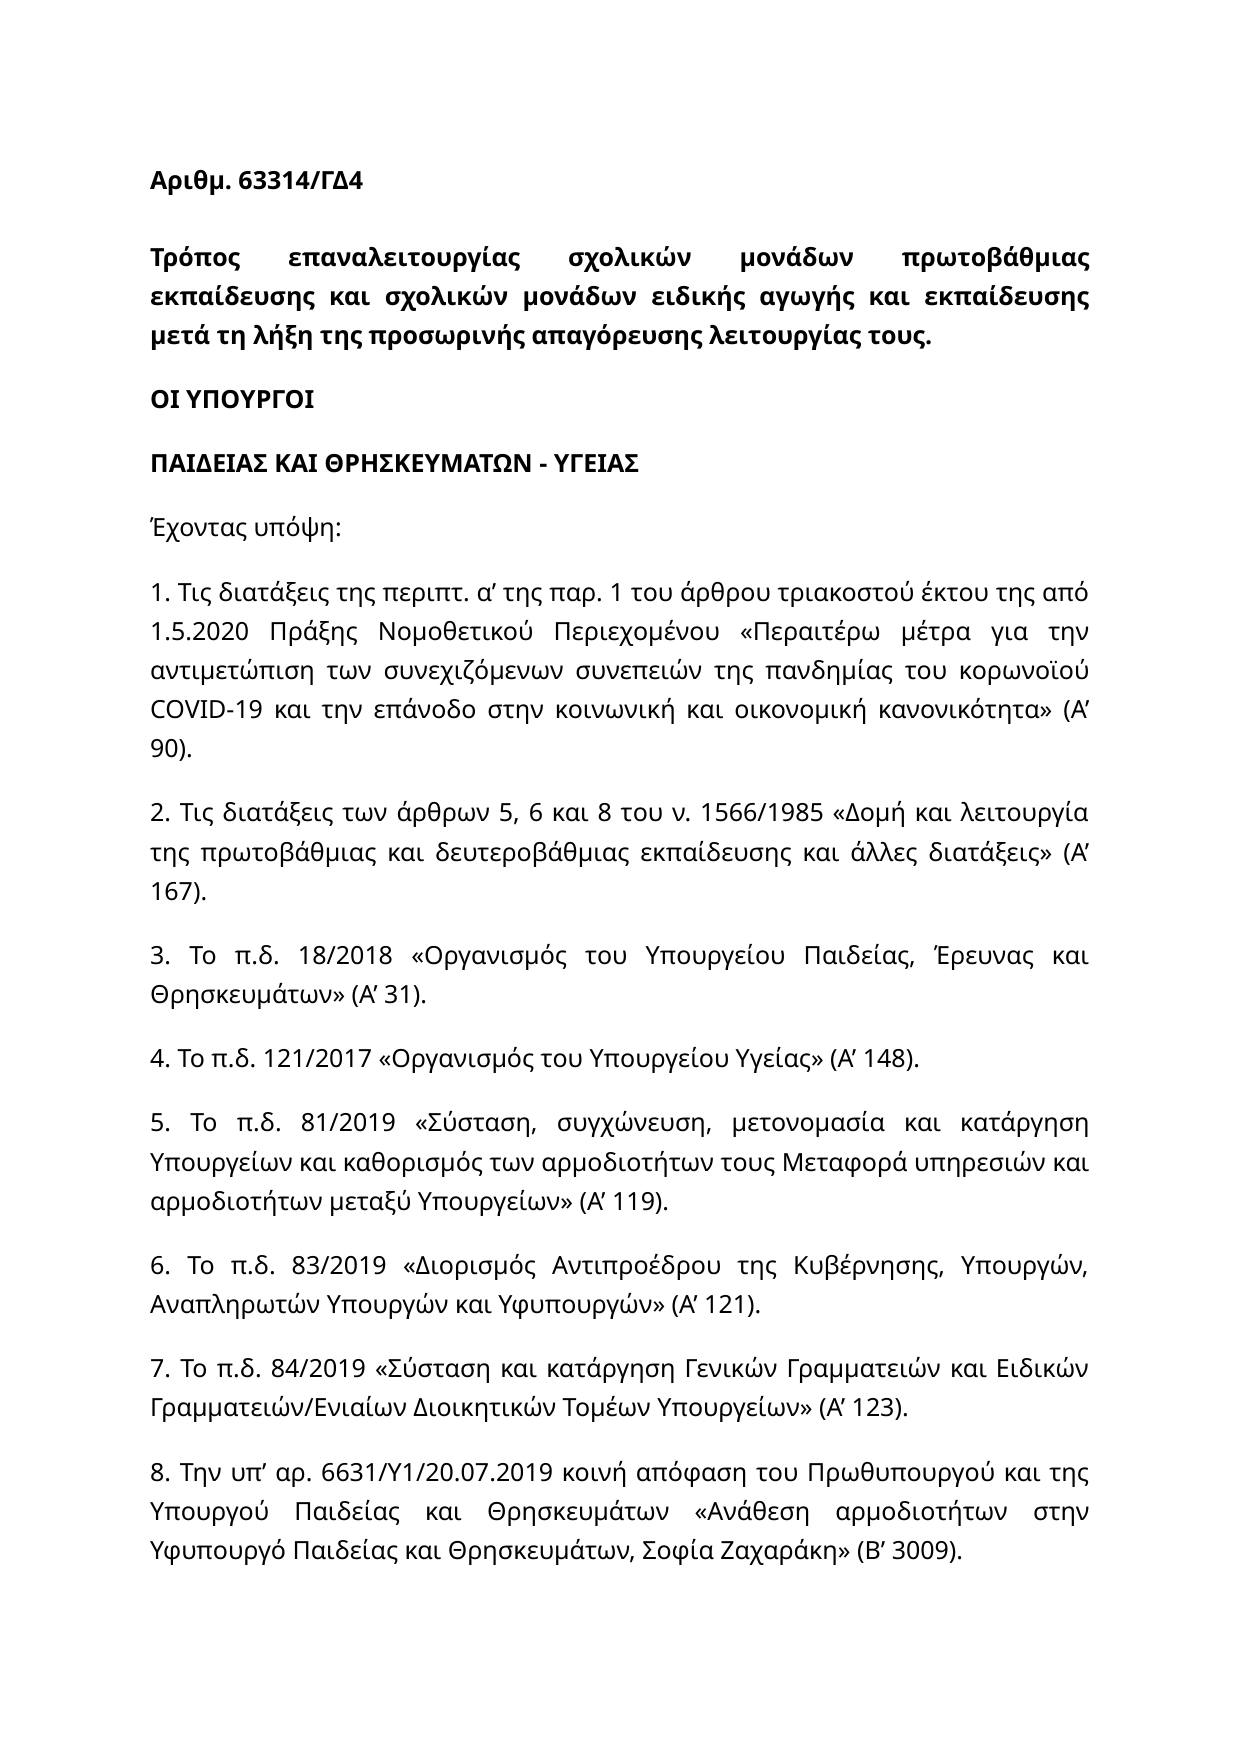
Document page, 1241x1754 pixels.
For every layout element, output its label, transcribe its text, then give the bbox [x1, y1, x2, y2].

text 5. Το π.δ. 81/2019 «Σύσταση, συγχώνευση, μετονομασία και κατάργηση Υπουργείων και καθορισμός των αρμοδιοτήτων τους Μεταφορά υπηρεσιών και αρμοδιοτήτων μεταξύ Υπουργείων» (Α’ 119). [150, 1105, 1090, 1217]
text ΠΑΙΔΕΙΑΣ ΚΑΙ ΘΡΗΣΚΕΥΜΑΤΩΝ - ΥΓΕΙΑΣ [150, 446, 1090, 480]
text 7. Το π.δ. 84/2019 «Σύσταση και κατάργηση Γενικών Γραμματειών και Ειδικών Γραμματειών/Ενιαίων Διοικητικών Τομέων Υπουργείων» (Α’ 123). [150, 1351, 1090, 1424]
text Τρόπος επαναλειτουργίας σχολικών μονάδων πρωτοβάθμιας εκπαίδευσης και σχολικών μονάδων ειδικής αγωγής και εκπαίδευσης μετά τη λήξη της προσωρινής απαγόρευσης λειτουργίας τους. [150, 239, 1090, 352]
text Έχοντας υπόψη: [150, 510, 1090, 544]
text ΟΙ ΥΠΟΥΡΓΟΙ [150, 382, 1090, 416]
text 4. Το π.δ. 121/2017 «Οργανισμός του Υπουργείου Υγείας» (Α’ 148). [150, 1041, 1090, 1075]
text 2. Τις διατάξεις των άρθρων 5, 6 και 8 του ν. 1566/1985 «Δομή και λειτουργία της πρωτοβάθμιας και δευτεροβάθμιας εκπαίδευσης και άλλες διατάξεις» (Α’ 167). [150, 795, 1090, 907]
text 8. Την υπ’ αρ. 6631/Υ1/20.07.2019 κοινή απόφαση του Πρωθυπουργού και της Υπουργού Παιδείας και Θρησκευμάτων «Ανάθεση αρμοδιοτήτων στην Υφυπουργό Παιδείας και Θρησκευμάτων, Σοφία Ζαχαράκη» (Β’ 3009). [150, 1454, 1090, 1567]
text 6. Το π.δ. 83/2019 «Διορισμός Αντιπροέδρου της Κυβέρνησης, Υπουργών, Αναπληρωτών Υπουργών και Υφυπουργών» (Α’ 121). [150, 1247, 1090, 1321]
text 3. Το π.δ. 18/2018 «Οργανισμός του Υπουργείου Παιδείας, Έρευνας και Θρησκευμάτων» (Α’ 31). [150, 937, 1090, 1011]
text 1. Τις διατάξεις της περιπτ. α’ της παρ. 1 του άρθρου τριακοστού έκτου της από 1.5.2020 Πράξης Νομοθετικού Περιεχομένου «Περαιτέρω μέτρα για την αντιμετώπιση των συνεχιζόμενων συνεπειών της πανδημίας του κορωνοϊού COVID-19 και την επάνοδο στην κοινωνική και οικονομική κανονικότητα» (Α’ 90). [150, 574, 1090, 765]
title Αριθμ. 63314/ΓΔ4 [150, 162, 1090, 197]
